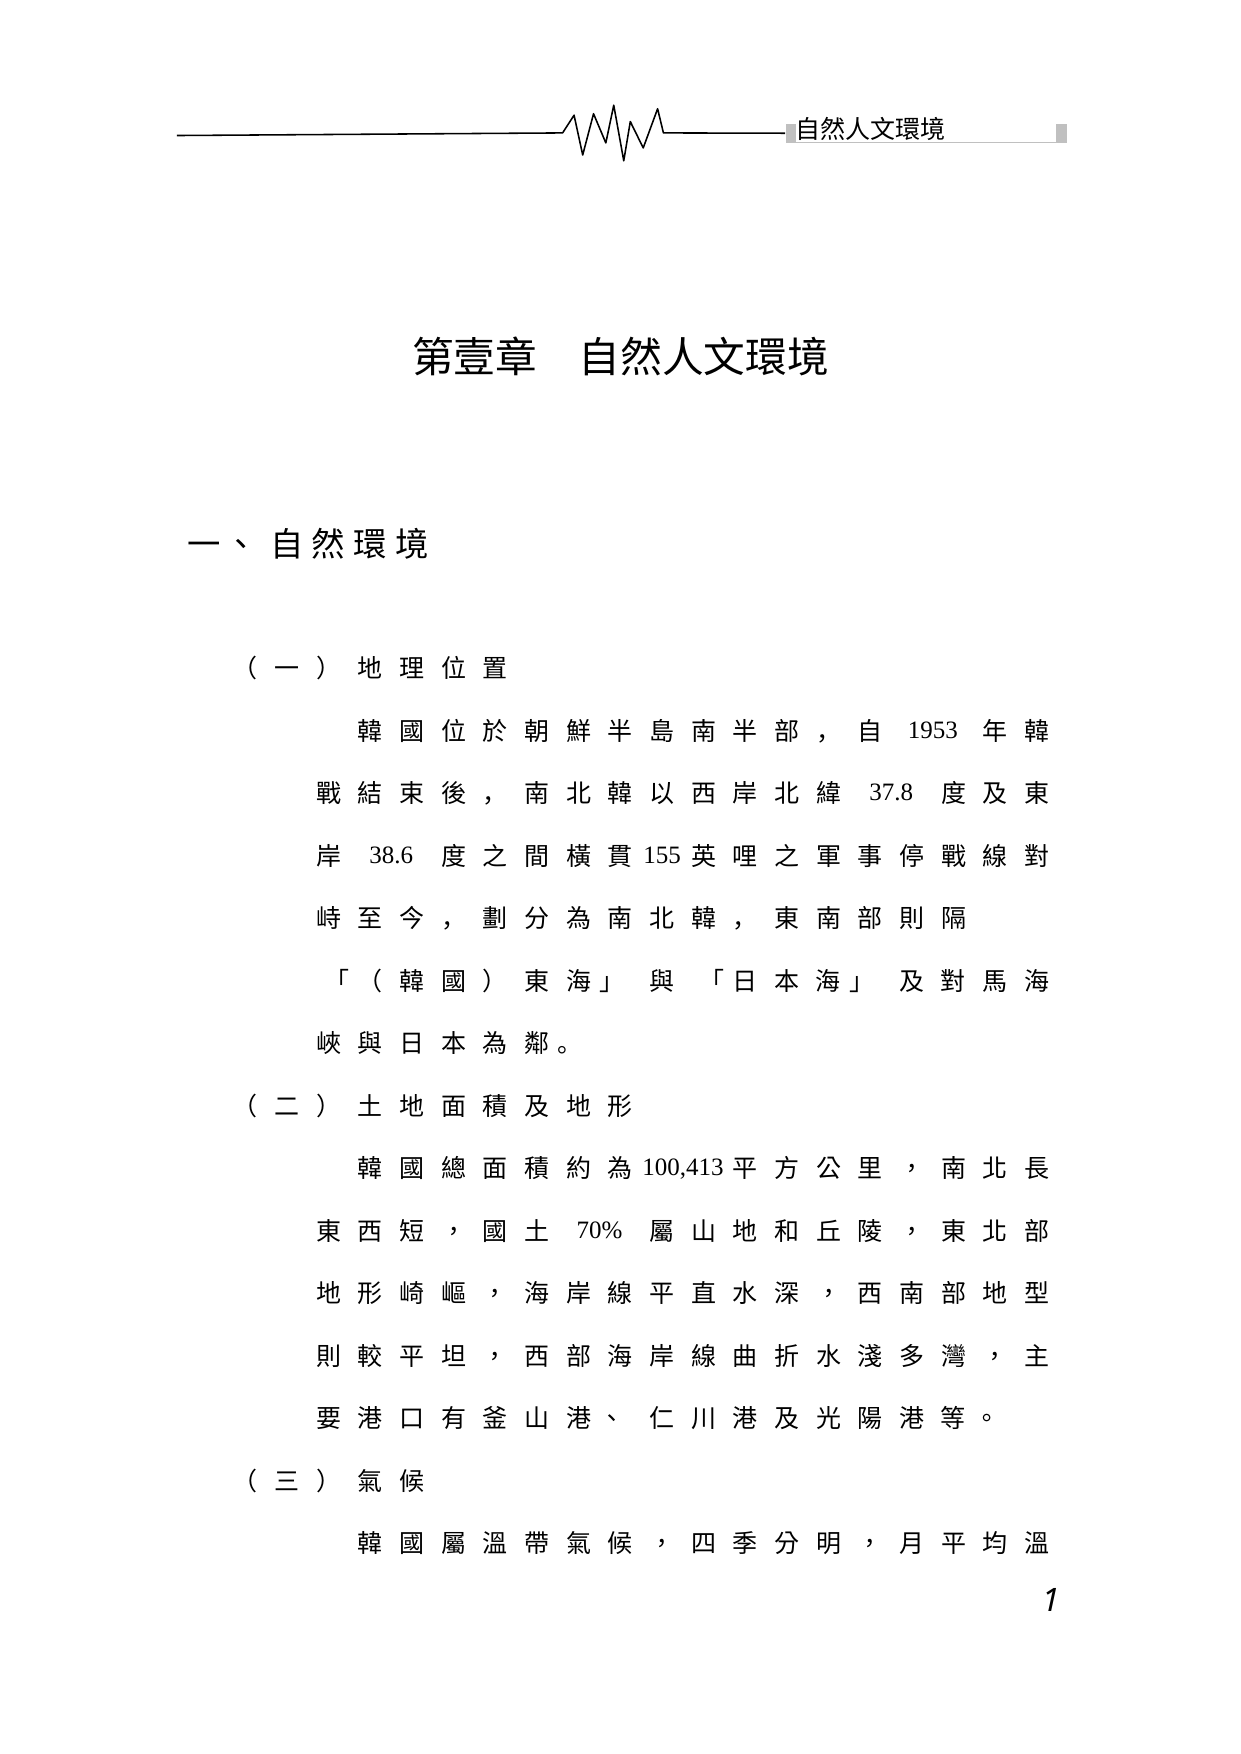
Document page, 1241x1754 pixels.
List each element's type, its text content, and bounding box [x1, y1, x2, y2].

text 韓國總面積約為100,413平方公里，南北長東西短，國土70%屬山地和丘陵，東北部地形崎嶇，海岸線平直水深，西南部地型則較平坦，西部海岸線曲折水淺多灣，主要港口有釜山港、仁川港及光陽港等。 [281, 1125, 1058, 1438]
text （一）地理位置 [207, 625, 1058, 688]
text 韓國屬溫帶氣候，四季分明，月平均溫 [281, 1500, 1058, 1563]
text 韓國位於朝鮮半島南半部，自1953年韓戰結束後，南北韓以西岸北緯37.8度及東岸38.6度之間橫貫155英哩之軍事停戰線對峙至今，劃分為南北韓，東南部則隔「（韓國）東海」與「日本海」及對馬海峽與日本為鄰。 [281, 688, 1058, 1063]
text 第壹章 自然人文環境 [183, 313, 1058, 375]
text （二）土地面積及地形 [207, 1063, 1058, 1125]
text （三）氣候 [207, 1438, 1058, 1500]
text 一、自然環境 [183, 500, 1058, 563]
